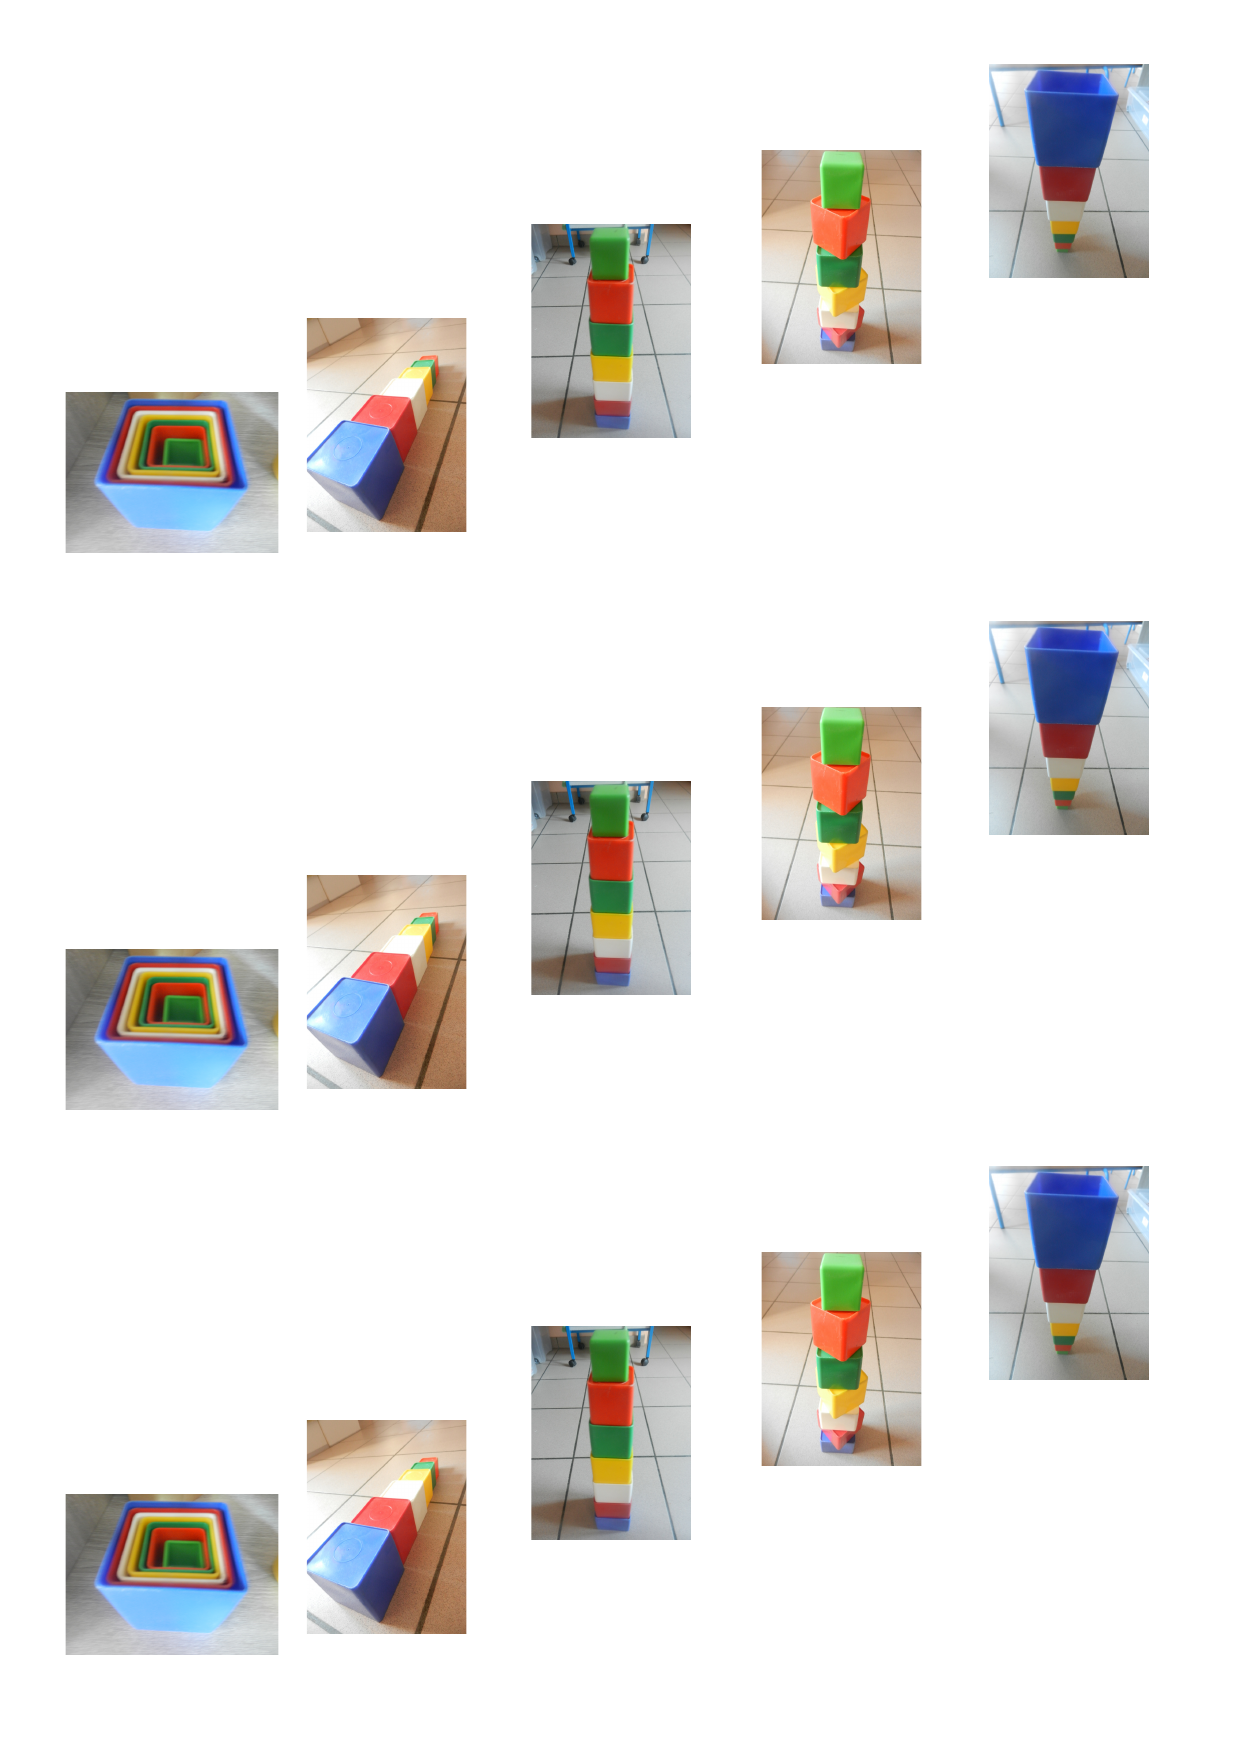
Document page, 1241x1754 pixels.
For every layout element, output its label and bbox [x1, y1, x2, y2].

table_header [59, 553, 283, 573]
picture [989, 1166, 1149, 1380]
picture [531, 1326, 691, 1540]
picture [531, 224, 691, 438]
table_header [732, 59, 957, 573]
picture [761, 707, 922, 920]
table_header [508, 1161, 732, 1675]
table_header [957, 616, 1181, 1118]
table_header [732, 616, 957, 1118]
table_header [59, 1655, 283, 1675]
table_header [957, 1161, 1181, 1675]
table_header [284, 616, 508, 1118]
picture [761, 150, 922, 364]
table_header [284, 59, 508, 573]
table_header [508, 59, 732, 437]
table_header [284, 1161, 508, 1675]
picture [989, 621, 1149, 835]
table_header [508, 616, 732, 1118]
table_header [59, 1161, 283, 1654]
picture [989, 64, 1149, 278]
picture [306, 875, 467, 1089]
table_header [59, 616, 283, 1118]
picture [65, 949, 279, 1110]
table_header [957, 59, 1181, 573]
table_header [508, 438, 732, 573]
picture [306, 318, 467, 532]
table_header [732, 1161, 957, 1675]
picture [65, 392, 279, 553]
table_header [59, 59, 283, 552]
picture [306, 1420, 467, 1634]
picture [531, 781, 691, 995]
picture [761, 1252, 922, 1466]
picture [65, 1494, 279, 1655]
